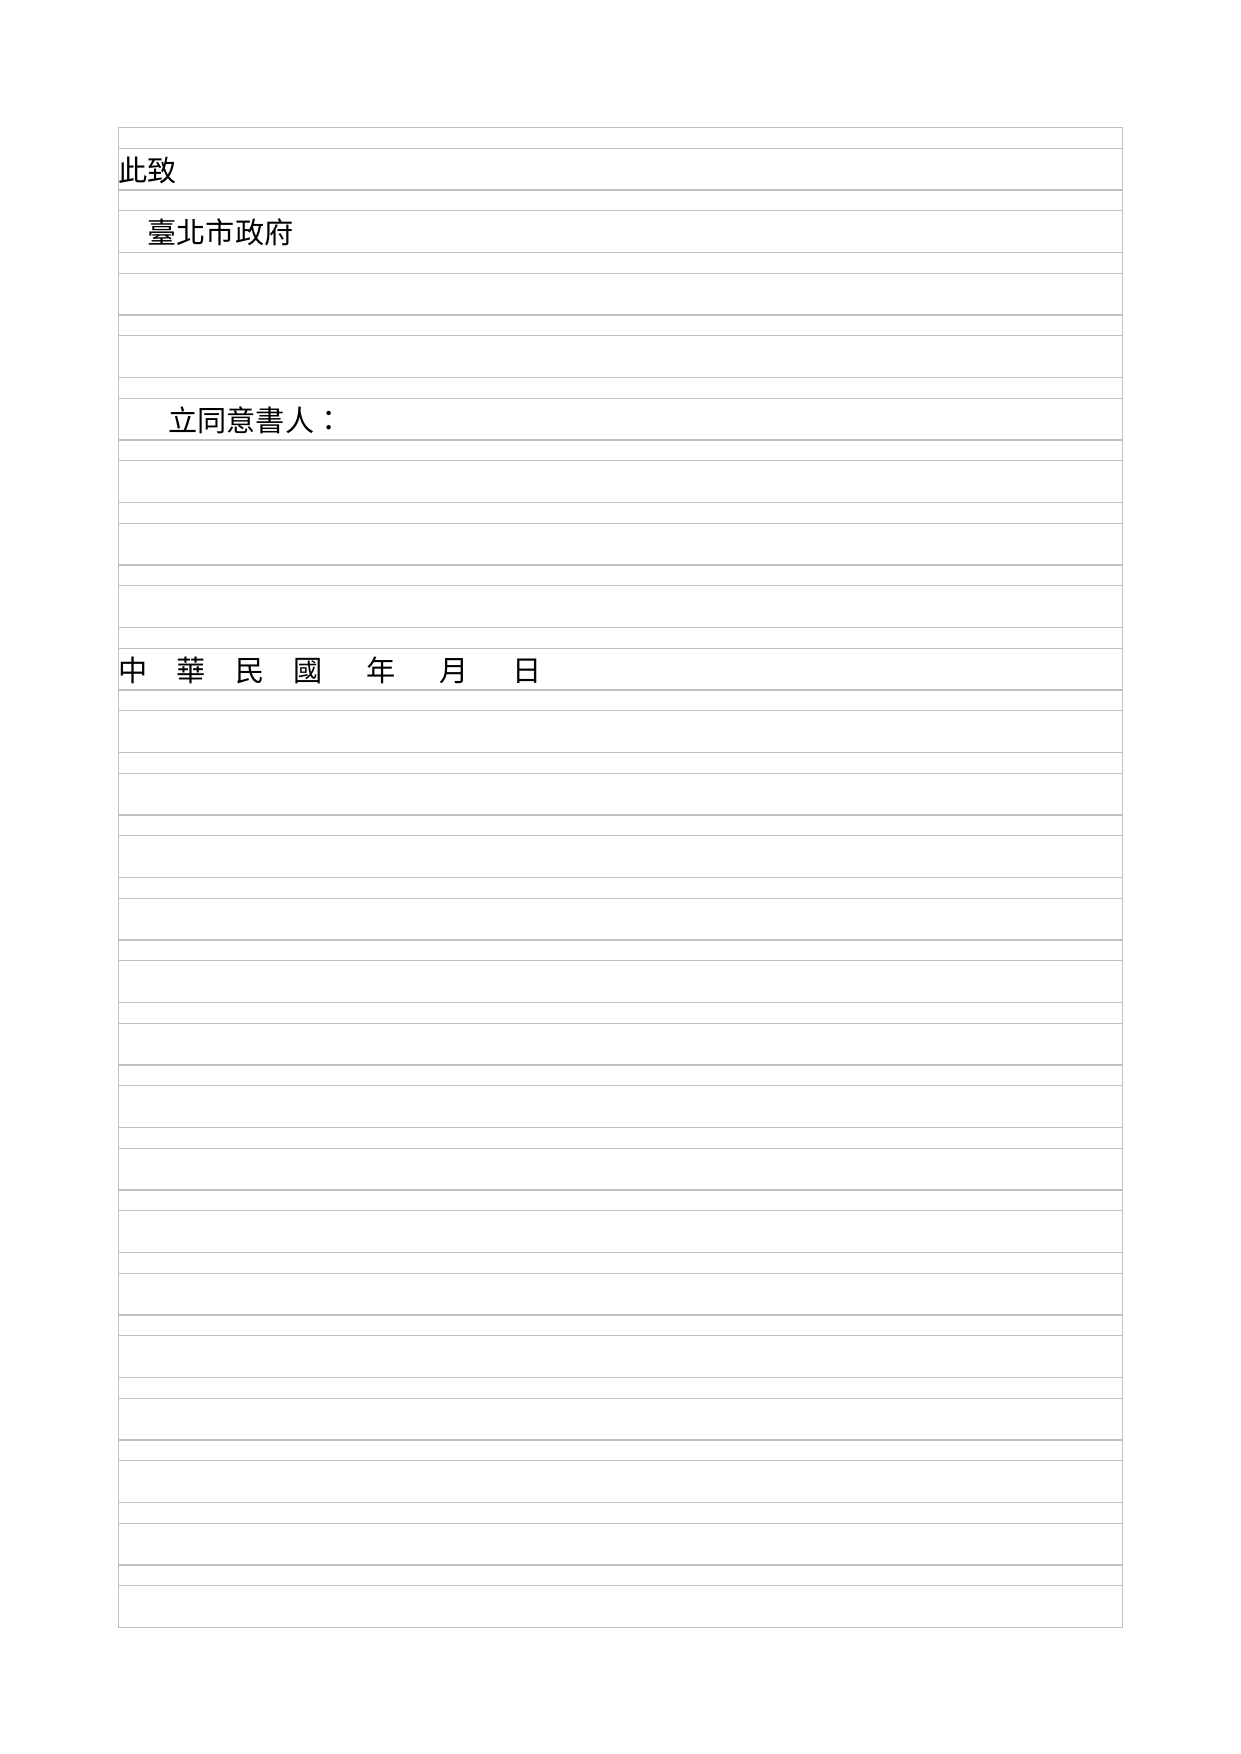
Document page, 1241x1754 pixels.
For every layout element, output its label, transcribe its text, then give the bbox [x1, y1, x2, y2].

text [119, 128, 1122, 148]
text 立同意書人： [168, 399, 1122, 439]
text [119, 628, 1122, 648]
text [119, 191, 1122, 210]
text [168, 378, 1122, 398]
text 此致 [119, 149, 1122, 189]
text 臺北市政府 [119, 211, 1122, 252]
text 中 華 民 國 年 月 日 [119, 649, 1122, 689]
